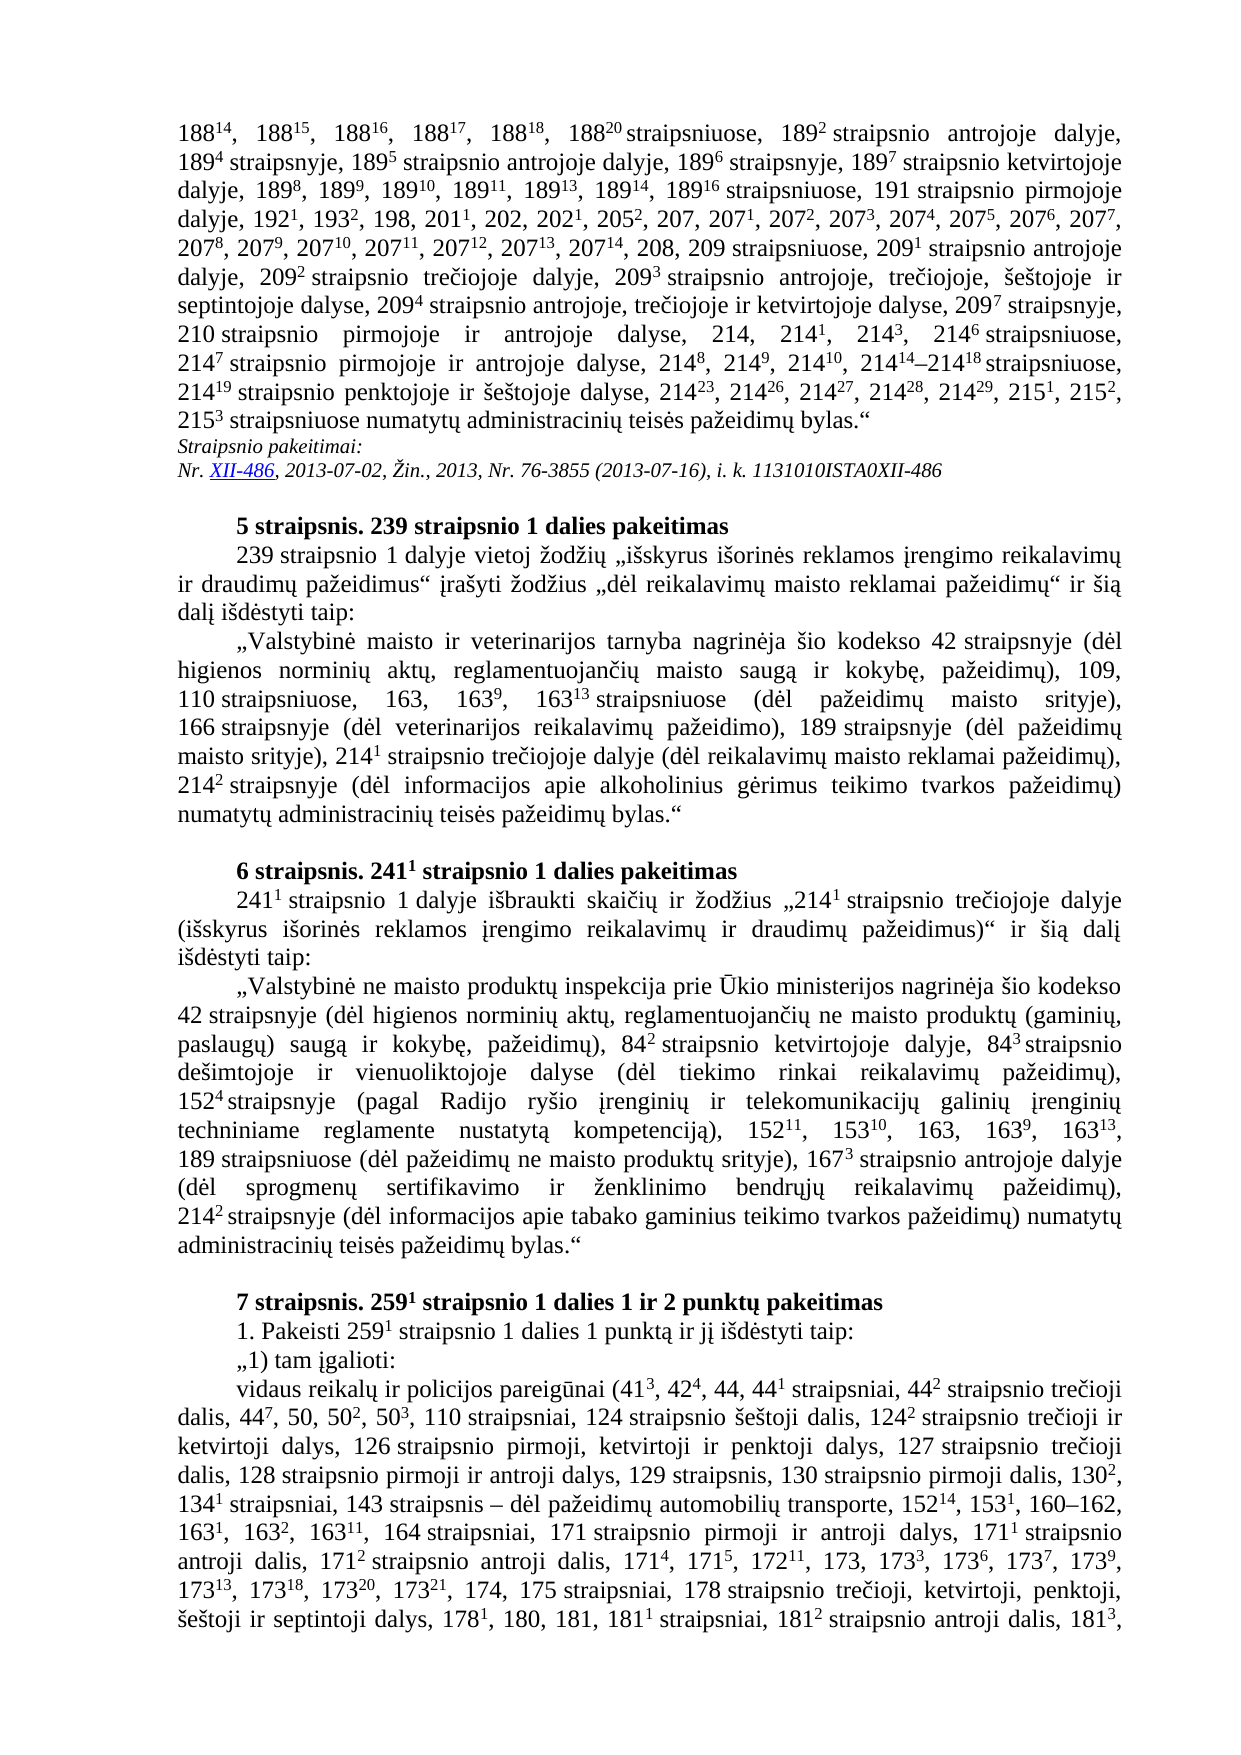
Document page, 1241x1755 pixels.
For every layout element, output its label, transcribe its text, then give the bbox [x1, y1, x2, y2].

text vidaus reikalų ir policijos pareigūnai (413, 424, 44, 441 straipsniai, 442 straipsnio trečioji dalis, 447, 50, 502, 503, 110 straipsniai, 124 straipsnio šeštoji dalis, 1242 straipsnio trečioji ir ketvirtoji dalys, 126 straipsnio pirmoji, ketvirtoji ir penktoji dalys, 127 straipsnio trečioji dalis, 128 straipsnio pirmoji ir antroji dalys, 129 straipsnis, 130 straipsnio pirmoji dalis, 1302, 1341 straipsniai, 143 straipsnis – dėl pažeidimų automobilių transporte, 15214, 1531, 160–162, 1631, 1632, 16311, 164 straipsniai, 171 straipsnio pirmoji ir antroji dalys, 1711 straipsnio antroji dalis, 1712 straipsnio antroji dalis, 1714, 1715, 17211, 173, 1733, 1736, 1737, 1739, 17313, 17318, 17320, 17321, 174, 175 straipsniai, 178 straipsnio trečioji, ketvirtoji, penktoji, šeštoji ir septintoji dalys, 1781, 180, 181, 1811 straipsniai, 1812 straipsnio antroji dalis, 1813, [177, 1374, 1122, 1632]
text 1. Pakeisti 2591 straipsnio 1 dalies 1 punktą ir jį išdėstyti taip: [177, 1316, 1122, 1345]
text „1) tam įgalioti: [177, 1345, 1122, 1374]
text 6 straipsnis. 2411 straipsnio 1 dalies pakeitimas [177, 856, 1122, 885]
text 2411 straipsnio 1 dalyje išbraukti skaičių ir žodžius „2141 straipsnio trečiojoje dalyje (išskyrus išorinės reklamos įrengimo reikalavimų ir draudimų pažeidimus)“ ir šią dalį išdėstyti taip: [177, 885, 1122, 971]
text 239 straipsnio 1 dalyje vietoj žodžių „išskyrus išorinės reklamos įrengimo reikalavimų ir draudimų pažeidimus“ įrašyti žodžius „dėl reikalavimų maisto reklamai pažeidimų“ ir šią dalį išdėstyti taip: [177, 540, 1122, 626]
text „Valstybinė ne maisto produktų inspekcija prie Ūkio ministerijos nagrinėja šio kodekso 42 straipsnyje (dėl higienos norminių aktų, reglamentuojančių ne maisto produktų (gaminių, paslaugų) saugą ir kokybę, pažeidimų), 842 straipsnio ketvirtojoje dalyje, 843 straipsnio dešimtojoje ir vienuoliktojoje dalyse (dėl tiekimo rinkai reikalavimų pažeidimų), 1524 straipsnyje (pagal Radijo ryšio įrenginių ir telekomunikacijų galinių įrenginių techniniame reglamente nustatytą kompetenciją), 15211, 15310, 163, 1639, 16313, 189 straipsniuose (dėl pažeidimų ne maisto produktų srityje), 1673 straipsnio antrojoje dalyje (dėl sprogmenų sertifikavimo ir ženklinimo bendrųjų reikalavimų pažeidimų), 2142 straipsnyje (dėl informacijos apie tabako gaminius teikimo tvarkos pažeidimų) numatytų administracinių teisės pažeidimų bylas.“ [177, 971, 1122, 1259]
text 5 straipsnis. 239 straipsnio 1 dalies pakeitimas [177, 511, 1122, 540]
text Nr. XII-486, 2013-07-02, Žin., 2013, Nr. 76-3855 (2013-07-16), i. k. 1131010ISTA0XII-486 [177, 458, 1122, 482]
text 18814, 18815, 18816, 18817, 18818, 18820 straipsniuose, 1892 straipsnio antrojoje dalyje, 1894 straipsnyje, 1895 straipsnio antrojoje dalyje, 1896 straipsnyje, 1897 straipsnio ketvirtojoje dalyje, 1898, 1899, 18910, 18911, 18913, 18914, 18916 straipsniuose, 191 straipsnio pirmojoje dalyje, 1921, 1932, 198, 2011, 202, 2021, 2052, 207, 2071, 2072, 2073, 2074, 2075, 2076, 2077, 2078, 2079, 20710, 20711, 20712, 20713, 20714, 208, 209 straipsniuose, 2091 straipsnio antrojoje dalyje, 2092 straipsnio trečiojoje dalyje, 2093 straipsnio antrojoje, trečiojoje, šeštojoje ir septintojoje dalyse, 2094 straipsnio antrojoje, trečiojoje ir ketvirtojoje dalyse, 2097 straipsnyje, 210 straipsnio pirmojoje ir antrojoje dalyse, 214, 2141, 2143, 2146 straipsniuose, 2147 straipsnio pirmojoje ir antrojoje dalyse, 2148, 2149, 21410, 21414–21418 straipsniuose, 21419 straipsnio penktojoje ir šeštojoje dalyse, 21423, 21426, 21427, 21428, 21429, 2151, 2152, 2153 straipsniuose numatytų administracinių teisės pažeidimų bylas.“ [177, 118, 1122, 434]
text 7 straipsnis. 2591 straipsnio 1 dalies 1 ir 2 punktų pakeitimas [177, 1287, 1122, 1316]
text „Valstybinė maisto ir veterinarijos tarnyba nagrinėja šio kodekso 42 straipsnyje (dėl higienos norminių aktų, reglamentuojančių maisto saugą ir kokybę, pažeidimų), 109, 110 straipsniuose, 163, 1639, 16313 straipsniuose (dėl pažeidimų maisto srityje), 166 straipsnyje (dėl veterinarijos reikalavimų pažeidimo), 189 straipsnyje (dėl pažeidimų maisto srityje), 2141 straipsnio trečiojoje dalyje (dėl reikalavimų maisto reklamai pažeidimų), 2142 straipsnyje (dėl informacijos apie alkoholinius gėrimus teikimo tvarkos pažeidimų) numatytų administracinių teisės pažeidimų bylas.“ [177, 626, 1122, 827]
text Straipsnio pakeitimai: [177, 434, 1122, 458]
